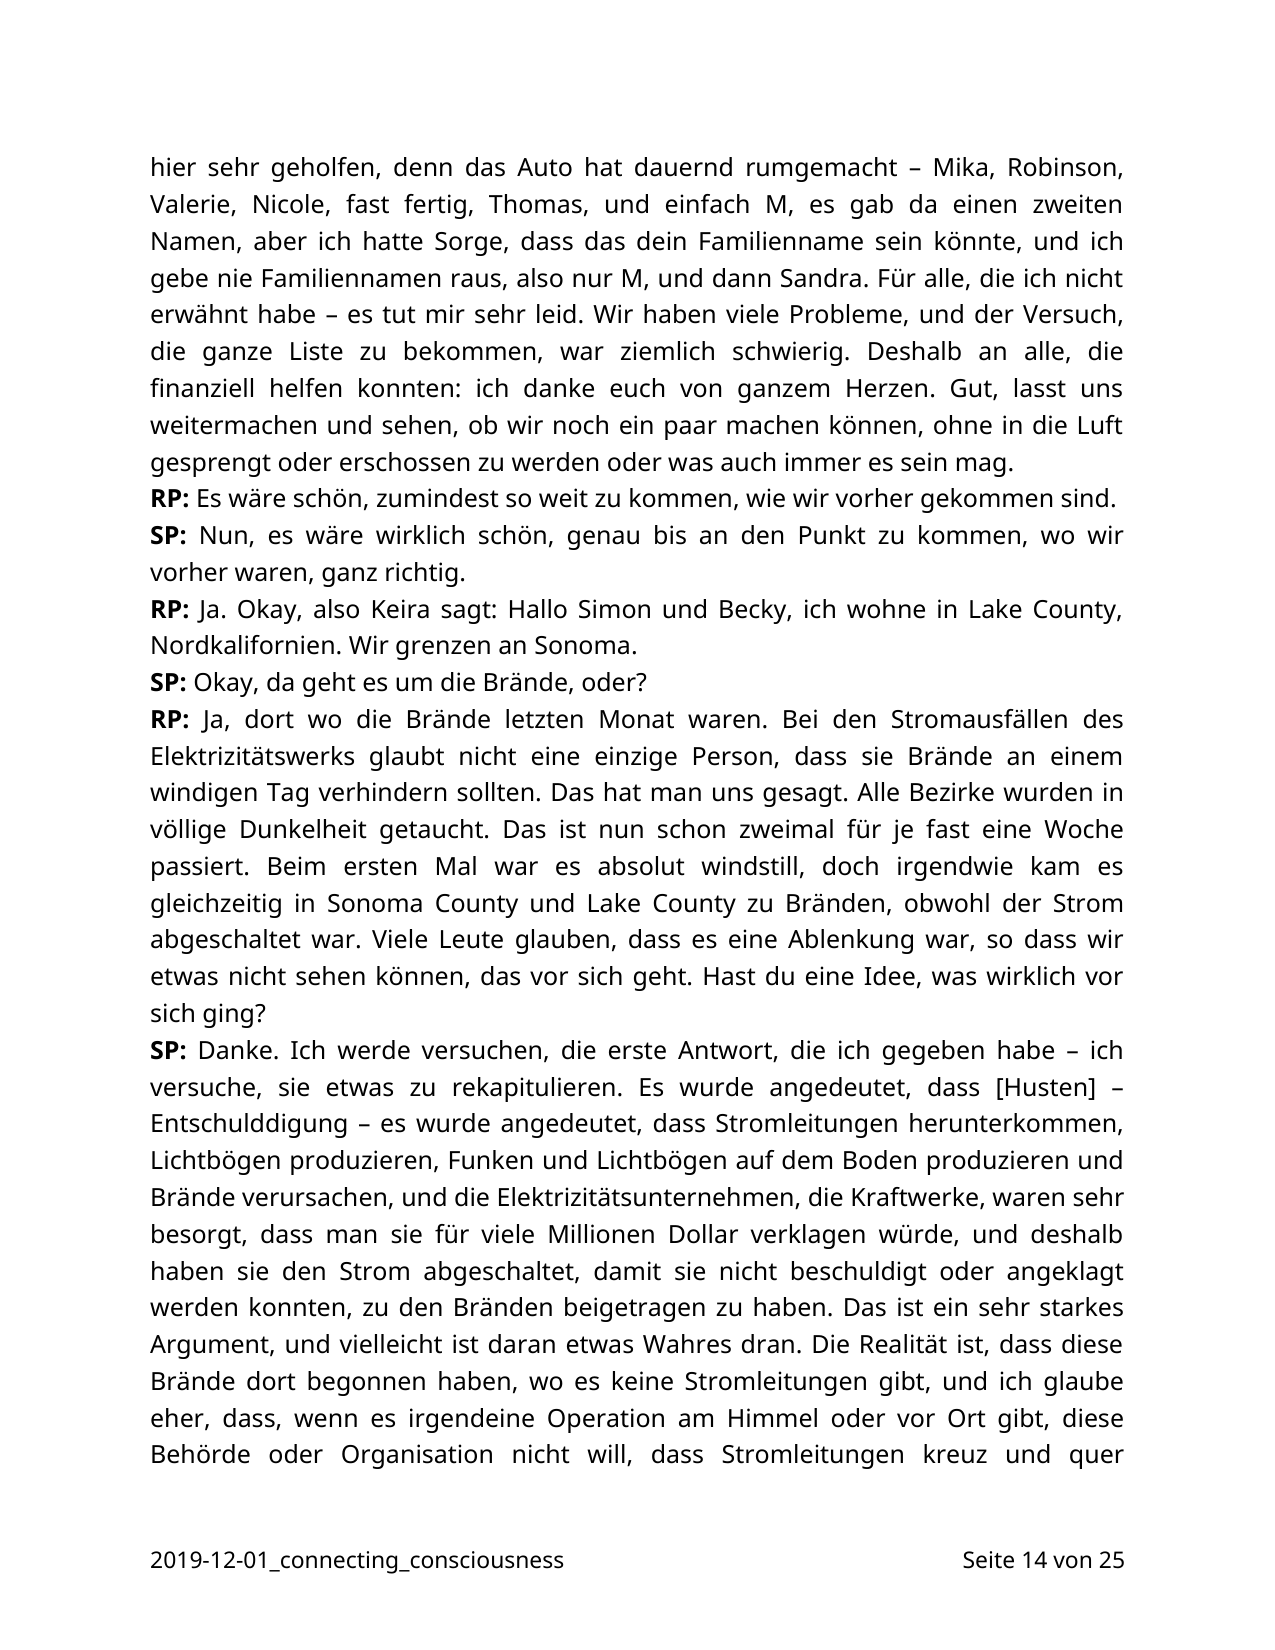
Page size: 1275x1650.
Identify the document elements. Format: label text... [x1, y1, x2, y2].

text SP: Danke. Ich werde versuchen, die erste Antwort, die ich gegeben habe – ich versuche, sie etwas zu rekapitulieren. Es wurde angedeutet, dass [Husten] – Entschulddigung – es wurde angedeutet, dass Stromleitungen herunterkommen, Lichtbögen produzieren, Funken und Lichtbögen auf dem Boden produzieren und Brände verursachen, und die Elektrizitätsunternehmen, die Kraftwerke, waren sehr besorgt, dass man sie für viele Millionen Dollar verklagen würde, und deshalb haben sie den Strom abgeschaltet, damit sie nicht beschuldigt oder angeklagt werden konnten, zu den Bränden beigetragen zu haben. Das ist ein sehr starkes Argument, und vielleicht ist daran etwas Wahres dran. Die Realität ist, dass diese Brände dort begonnen haben, wo es keine Stromleitungen gibt, und ich glaube eher, dass, wenn es irgendeine Operation am Himmel oder vor Ort gibt, diese Behörde oder Organisation nicht will, dass Stromleitungen kreuz und quer [150, 1032, 1125, 1471]
text RP: Es wäre schön, zumindest so weit zu kommen, wie wir vorher gekommen sind. [150, 481, 1125, 515]
text SP: Nun, es wäre wirklich schön, genau bis an den Punkt zu kommen, wo wir vorher waren, ganz richtig. [150, 518, 1125, 588]
text RP: Ja. Okay, also Keira sagt: Hallo Simon und Becky, ich wohne in Lake County, Nordkalifornien. Wir grenzen an Sonoma. [150, 591, 1125, 662]
text SP: Okay, da geht es um die Brände, oder? [150, 665, 1125, 699]
text RP: Ja, dort wo die Brände letzten Monat waren. Bei den Stromausfällen des Elektrizitätswerks glaubt nicht eine einzige Person, dass sie Brände an einem windigen Tag verhindern sollten. Das hat man uns gesagt. Alle Bezirke wurden in völlige Dunkelheit getaucht. Das ist nun schon zweimal für je fast eine Woche passiert. Beim ersten Mal war es absolut windstill, doch irgendwie kam es gleichzeitig in Sonoma County und Lake County zu Bränden, obwohl der Strom abgeschaltet war. Viele Leute glauben, dass es eine Ablenkung war, so dass wir etwas nicht sehen können, das vor sich geht. Hast du eine Idee, was wirklich vor sich ging? [150, 702, 1125, 1030]
text hier sehr geholfen, denn das Auto hat dauernd rumgemacht – Mika, Robinson, Valerie, Nicole, fast fertig, Thomas, und einfach M, es gab da einen zweiten Namen, aber ich hatte Sorge, dass das dein Familienname sein könnte, und ich gebe nie Familiennamen raus, also nur M, und dann Sandra. Für alle, die ich nicht erwähnt habe – es tut mir sehr leid. Wir haben viele Probleme, und der Versuch, die ganze Liste zu bekommen, war ziemlich schwierig. Deshalb an alle, die finanziell helfen konnten: ich danke euch von ganzem Herzen. Gut, lasst uns weitermachen und sehen, ob wir noch ein paar machen können, ohne in die Luft gesprengt oder erschossen zu werden oder was auch immer es sein mag. [150, 150, 1125, 478]
